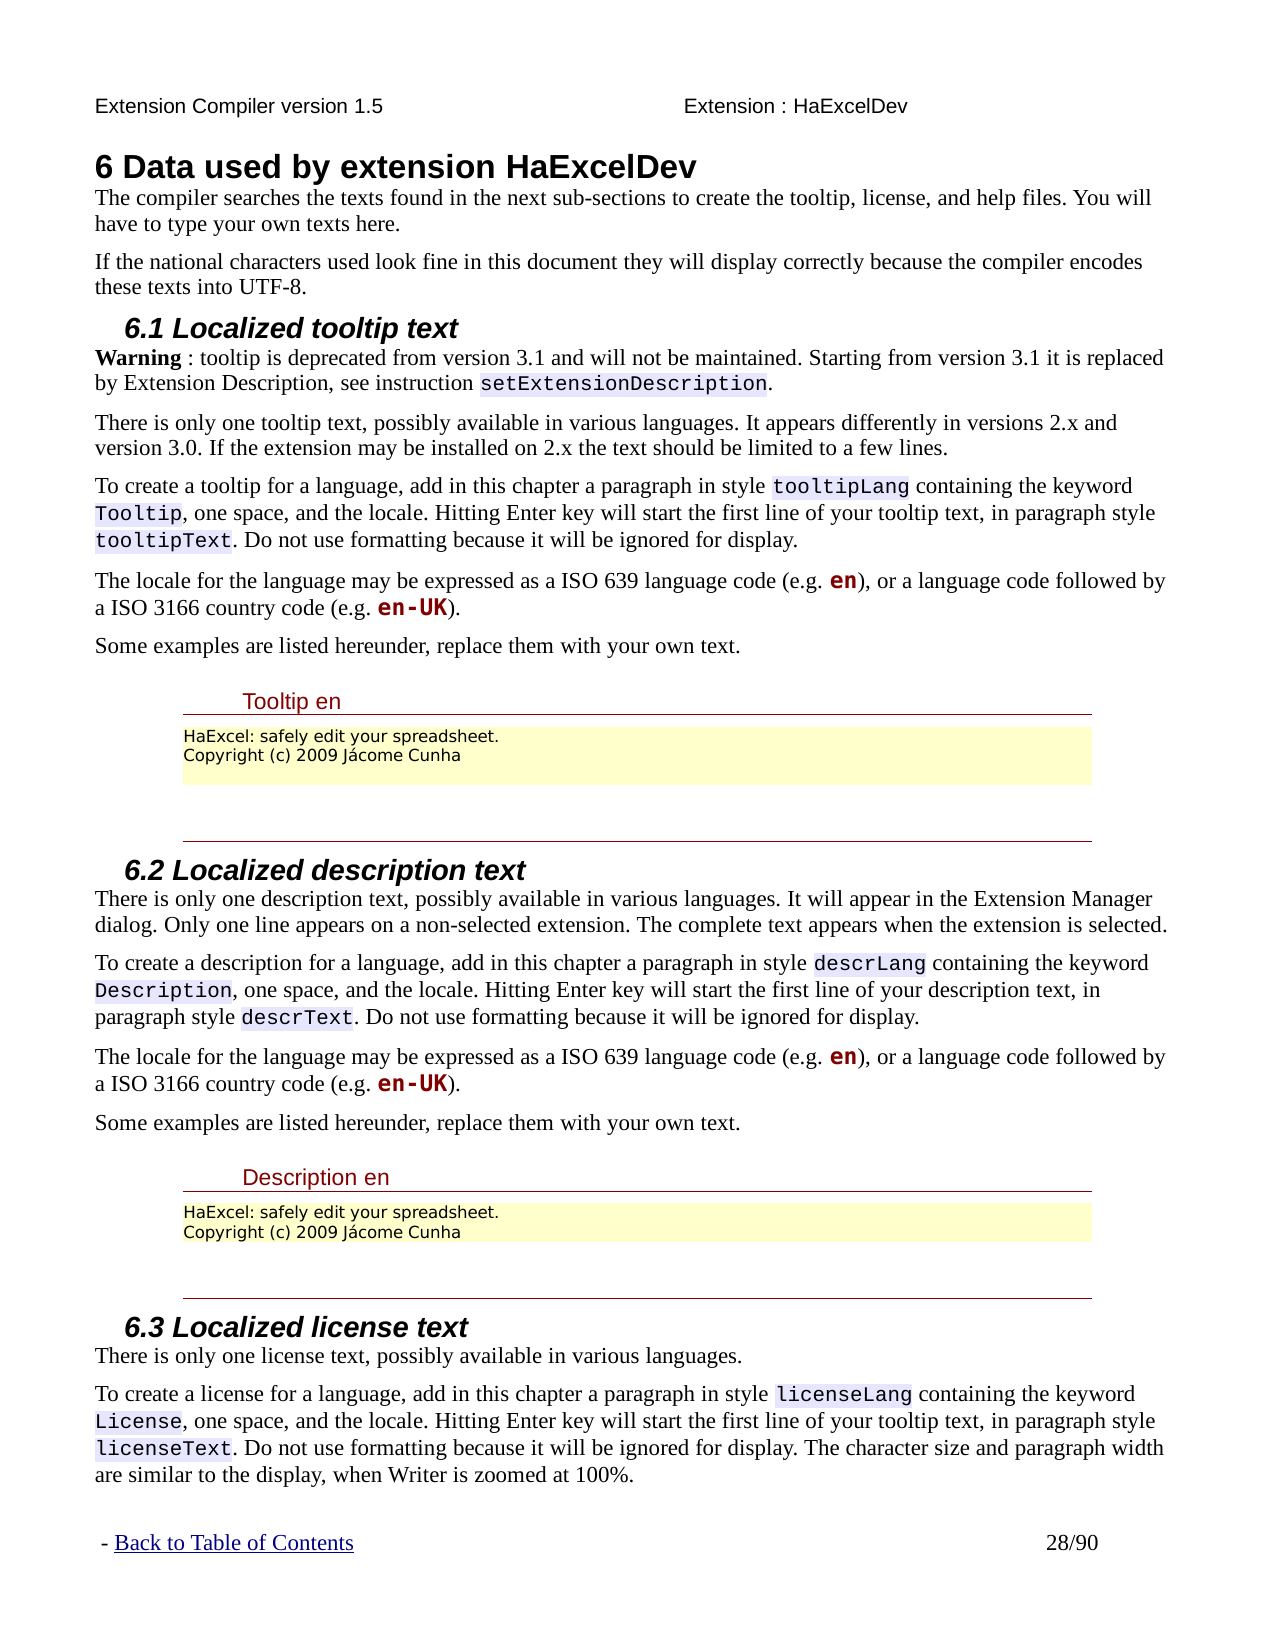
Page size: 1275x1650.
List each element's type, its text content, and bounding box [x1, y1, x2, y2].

text Tooltip en [183, 688, 1092, 714]
text To create a license for a language, add in this chapter a paragraph in style licenseLang containing the keyword License, one space, and the locale. Hitting Enter key will start the first line of your tooltip text, in paragraph style licenseText. Do not use formatting because it will be ignored for display. The character size and paragraph width are similar to the display, when Writer is zoomed at 100%. [94, 1381, 1181, 1488]
text Some examples are listed hereunder, replace them with your own text. [94, 633, 1181, 658]
text Copyright (c) 2009 Jácome Cunha [183, 1223, 1092, 1242]
text Copyright (c) 2009 Jácome Cunha [183, 746, 1092, 766]
text Some examples are listed hereunder, replace them with your own text. [94, 1109, 1181, 1135]
subtitle Data used by extension HaExcelDev [94, 147, 1181, 185]
text The locale for the language may be expressed as a ISO 639 language code (e.g. en), or a language code followed by a ISO 3166 country code (e.g. en-UK). [94, 567, 1181, 621]
text HaExcel: safely edit your spreadsheet. [183, 1203, 1092, 1223]
text If the national characters used look fine in this document they will display correctly because the compiler encodes these texts into UTF-8. [94, 248, 1181, 299]
text Warning : tooltip is deprecated from version 3.1 and will not be maintained. Starting from version 3.1 it is replaced by Extension Description, see instruction setExtensionDescription. [94, 344, 1181, 397]
text Description en [183, 1164, 1092, 1191]
text The locale for the language may be expressed as a ISO 639 language code (e.g. en), or a language code followed by a ISO 3166 country code (e.g. en-UK). [94, 1043, 1181, 1097]
text There is only one tooltip text, possibly available in various languages. It appears differently in versions 2.x and version 3.0. If the extension may be installed on 2.x the text should be limited to a few lines. [94, 409, 1181, 461]
text The compiler searches the texts found in the next sub-sections to create the tooltip, license, and help files. You will have to type your own texts here. [94, 185, 1181, 236]
text There is only one description text, possibly available in various languages. It will appear in the Extension Manager dialog. Only one line appears on a non-selected extension. The complete text appears when the extension is selected. [94, 886, 1181, 937]
subtitle Localized description text [124, 854, 1181, 886]
text There is only one license text, possibly available in various languages. [94, 1343, 1181, 1369]
subtitle Localized license text [124, 1311, 1181, 1343]
subtitle Localized tooltip text [124, 312, 1181, 344]
text To create a description for a language, add in this chapter a paragraph in style descrLang containing the keyword Description, one space, and the locale. Hitting Enter key will start the first line of your description text, in paragraph style descrText. Do not use formatting because it will be ignored for display. [94, 950, 1181, 1031]
text HaExcel: safely edit your spreadsheet. [183, 727, 1092, 746]
text To create a tooltip for a language, add in this chapter a paragraph in style tooltipLang containing the keyword Tooltip, one space, and the locale. Hitting Enter key will start the first line of your tooltip text, in paragraph style tooltipText. Do not use formatting because it will be ignored for display. [94, 473, 1181, 554]
